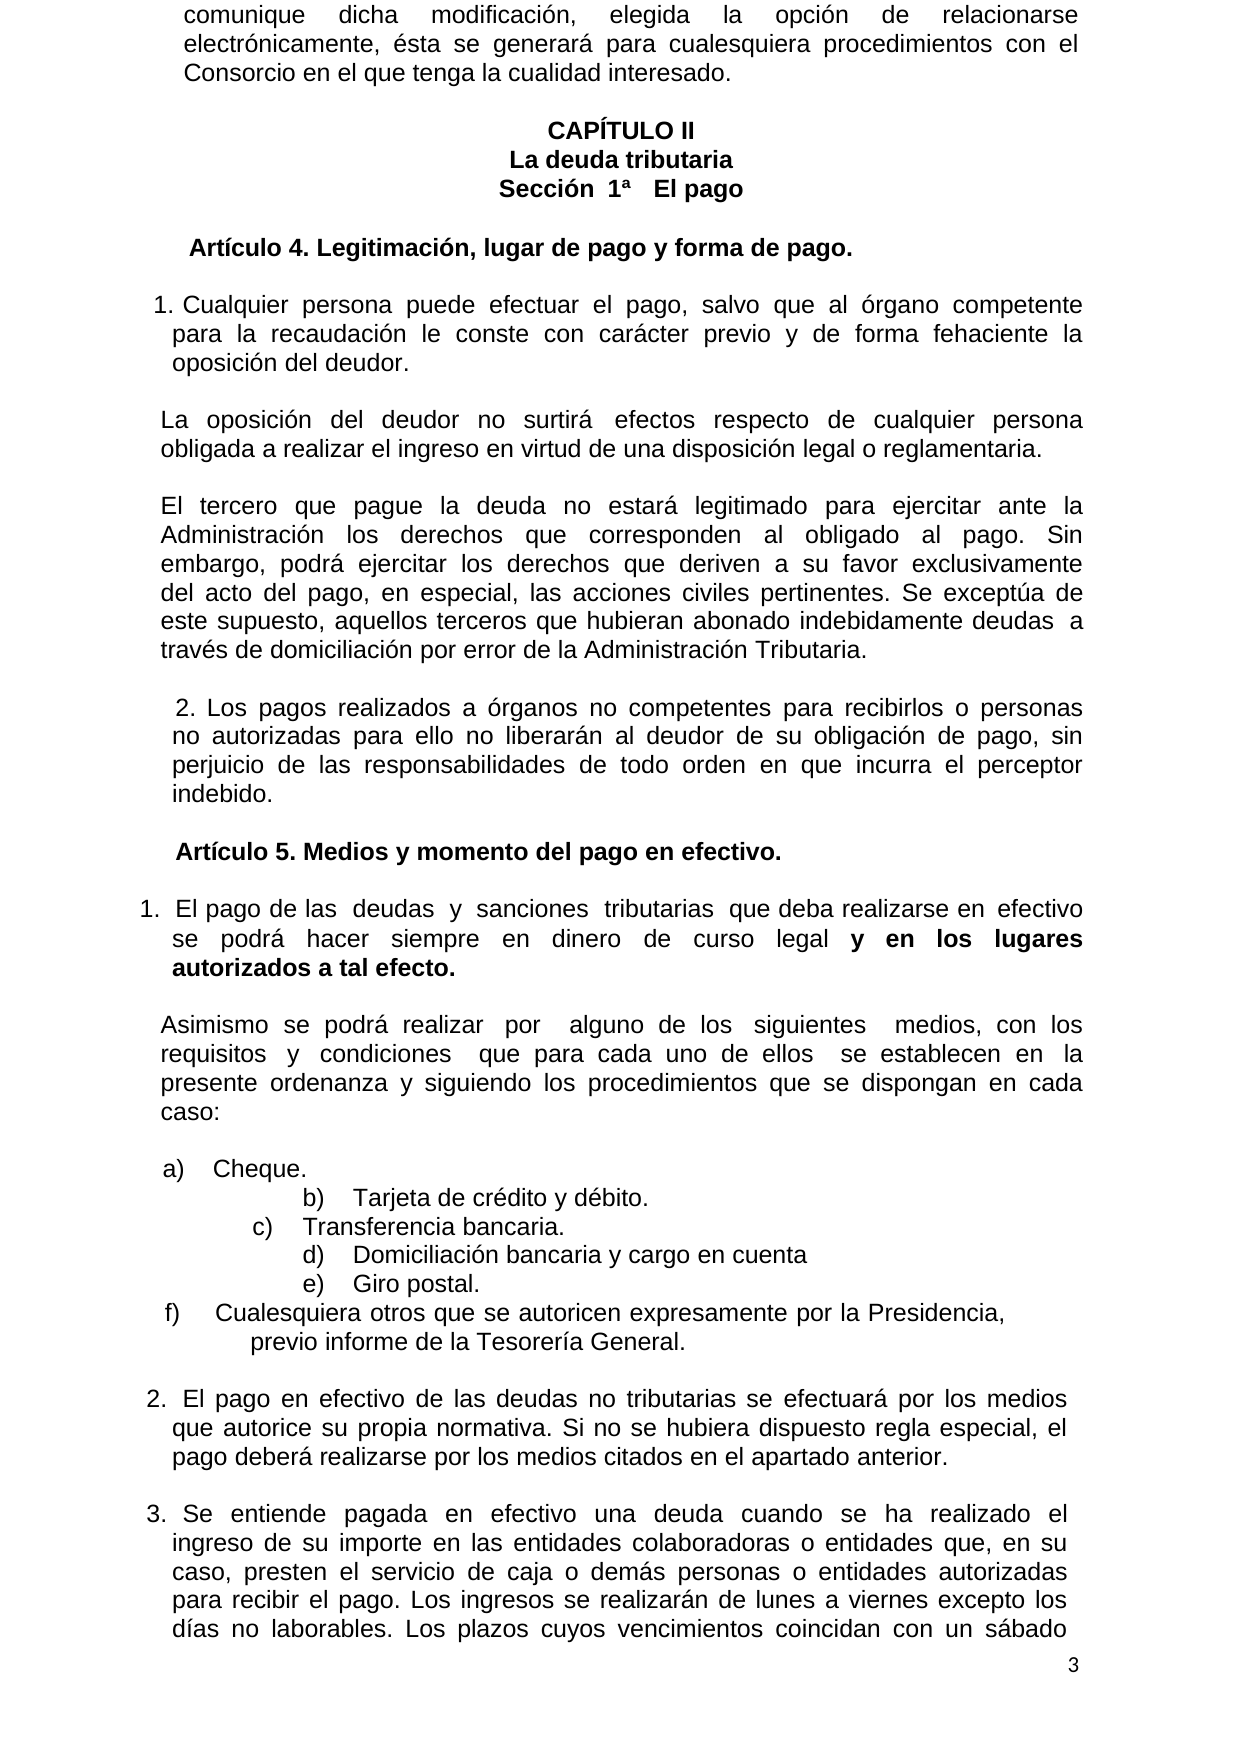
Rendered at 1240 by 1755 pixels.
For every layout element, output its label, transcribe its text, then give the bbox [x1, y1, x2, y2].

list Se entiende pagada en efectivo una deuda cuando se ha realizado el ingreso de su importe en las entidades colaboradoras o entidades que, en su caso, presten el servicio de caja o demás personas o entidades autorizadas para recibir el pago. Los ingresos se realizarán de lunes a viernes excepto los días no laborables. Los plazos cuyos vencimientos coincidan con un sábado quedan trasladados a primer día hábil siguiente. [160, 1499, 1067, 1643]
subtitle Artículo 5. Medios y momento del pago en efectivo. [175, 837, 1079, 866]
list Cualquier persona puede efectuar el pago, salvo que al órgano competente para la recaudación le conste con carácter previo y de forma fehaciente la oposición del deudor. [160, 290, 1083, 376]
list Giro postal. [302, 1269, 1079, 1298]
text comunique dicha modificación, elegida la opción de relacionarse electrónicamente, ésta se generará para cualesquiera procedimientos con el Consorcio en el que tenga la cualidad interesado. [183, 0, 1079, 86]
list Cheque. [162, 1154, 1079, 1183]
text Asimismo se podrá realizar por alguno de los siguientes medios, con los requisitos y condiciones que para cada uno de ellos se establecen en la presente ordenanza y siguiendo los procedimientos que se dispongan en cada caso: [160, 1010, 1083, 1125]
text La oposición del deudor no surtirá efectos respecto de cualquier persona obligada a realizar el ingreso en virtud de una disposición legal o reglamentaria. [160, 405, 1083, 462]
text 2. Los pagos realizados a órganos no competentes para recibirlos o personas no autorizadas para ello no liberarán al deudor de su obligación de pago, sin perjuicio de las responsabilidades de todo orden en que incurra el perceptor indebido. [172, 692, 1083, 807]
list Cualesquiera otros que se autoricen expresamente por la Presidencia, previo informe de la Tesorería General. [164, 1298, 1067, 1355]
text La deuda tributaria Sección 1ª El pago [495, 145, 747, 203]
list Domiciliación bancaria y cargo en cuenta [302, 1240, 1079, 1269]
list Transferencia bancaria. [252, 1212, 1079, 1240]
list El pago de las deudas y sanciones tributarias que deba realizarse en efectivo se podrá hacer siempre en dinero de curso legal y en los lugares autorizados a tal efecto. [160, 894, 1083, 982]
list Tarjeta de crédito y débito. [302, 1183, 1079, 1212]
text El tercero que pague la deuda no estará legitimado para ejercitar ante la Administración los derechos que corresponden al obligado al pago. Sin embargo, podrá ejercitar los derechos que deriven a su favor exclusivamente del acto del pago, en especial, las acciones civiles pertinentes. Se exceptúa de este supuesto, aquellos terceros que hubieran abonado indebidamente deudas a través de domiciliación por error de la Administración Tributaria. [160, 491, 1083, 664]
text Artículo 4. Legitimación, lugar de pago y forma de pago. [175, 232, 1079, 261]
subtitle CAPÍTULO II [449, 116, 793, 144]
list El pago en efectivo de las deudas no tributarias se efectuará por los medios que autorice su propia normativa. Si no se hubiera dispuesto regla especial, el pago deberá realizarse por los medios citados en el apartado anterior. [160, 1384, 1067, 1470]
